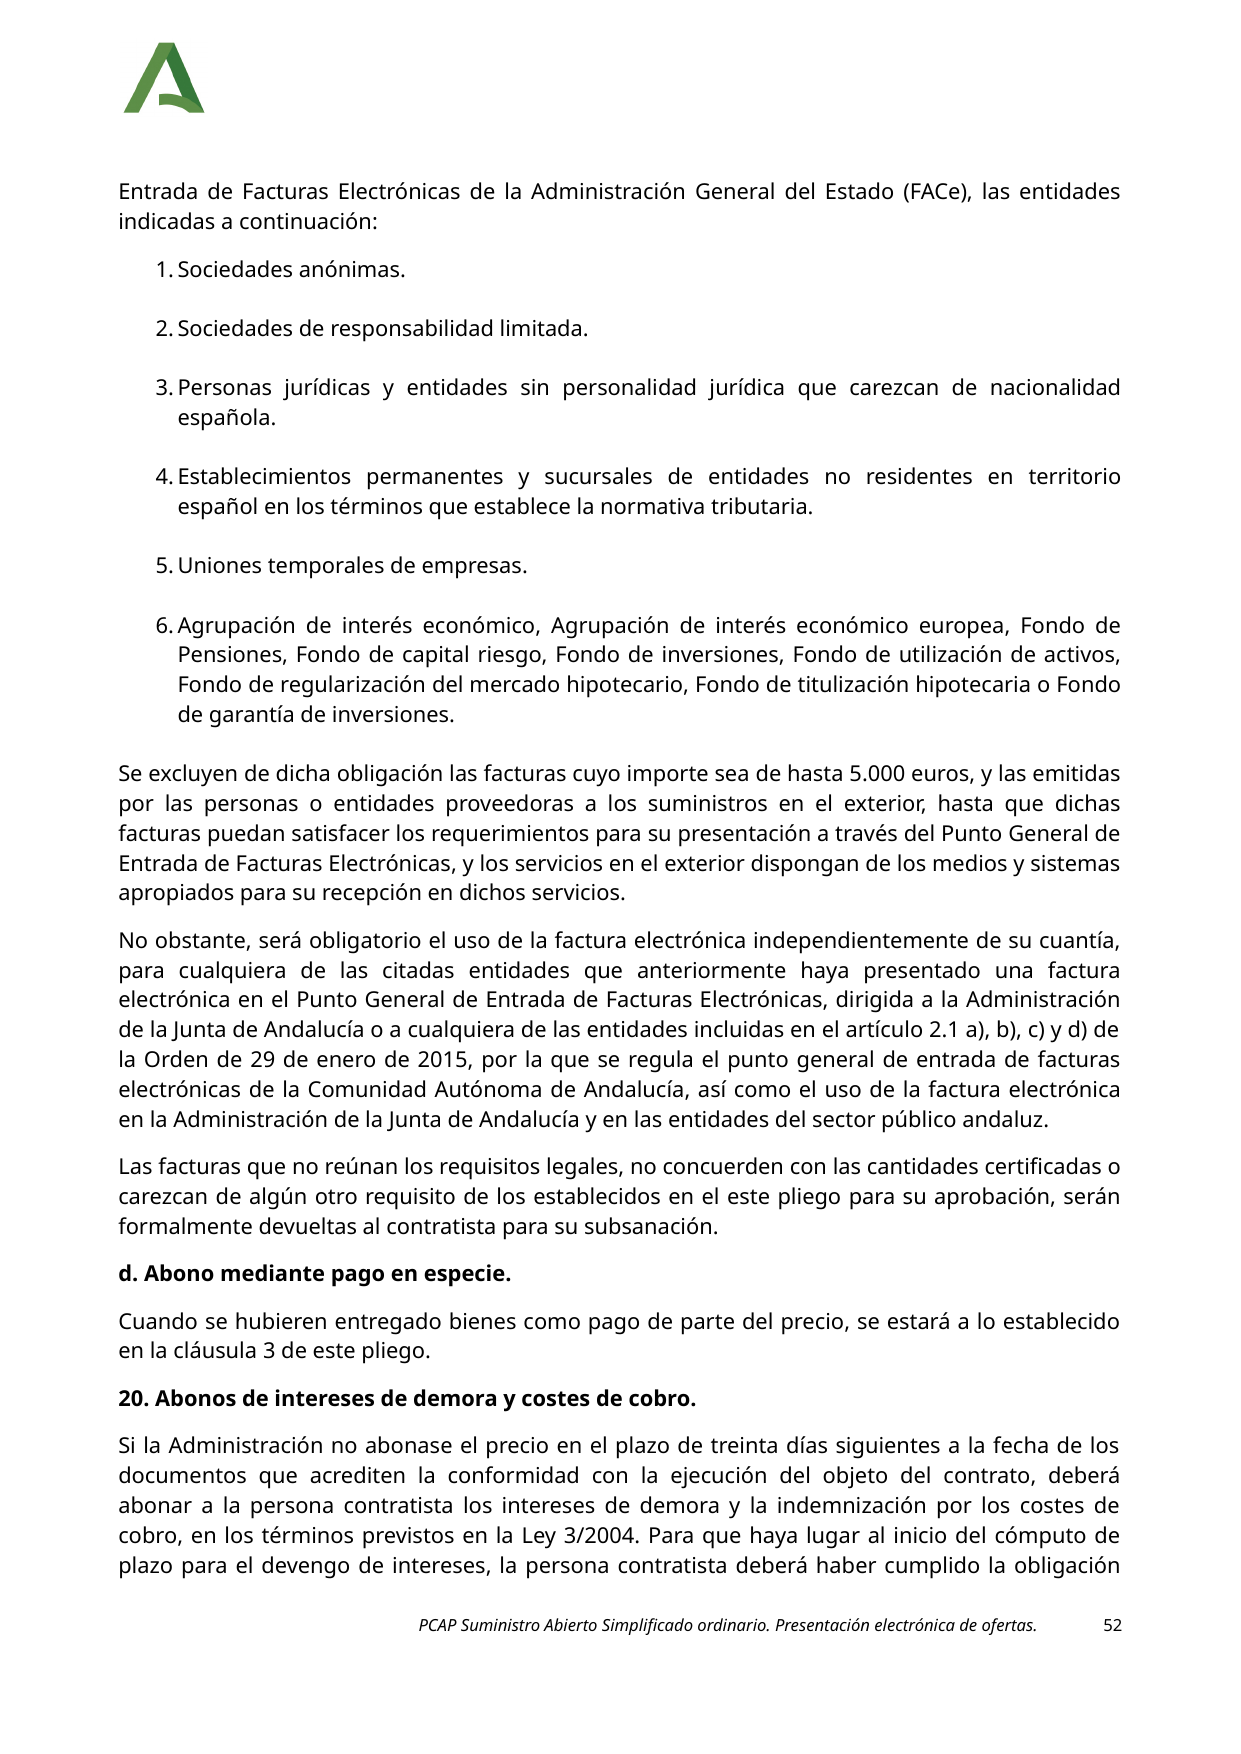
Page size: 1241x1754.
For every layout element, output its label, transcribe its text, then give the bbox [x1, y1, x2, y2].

list Personas jurídicas y entidades sin personalidad jurídica que carezcan de nacionalidad española. [155, 372, 1122, 432]
text Se excluyen de dicha obligación las facturas cuyo importe sea de hasta 5.000 euros, y las emitidas por las personas o entidades proveedoras a los suministros en el exterior, hasta que dichas facturas puedan satisfacer los requerimientos para su presentación a través del Punto General de Entrada de Facturas Electrónicas, y los servicios en el exterior dispongan de los medios y sistemas apropiados para su recepción en dichos servicios. [118, 758, 1122, 907]
subtitle 20. Abonos de intereses de demora y costes de cobro. [118, 1383, 1122, 1413]
list Uniones temporales de empresas. [155, 550, 1122, 580]
text Entrada de Facturas Electrónicas de la Administración General del Estado (FACe), las entidades indicadas a continuación: [118, 176, 1122, 236]
text d. Abono mediante pago en especie. [118, 1258, 1122, 1288]
text Si la Administración no abonase el precio en el plazo de treinta días siguientes a la fecha de los documentos que acrediten la conformidad con la ejecución del objeto del contrato, deberá abonar a la persona contratista los intereses de demora y la indemnización por los costes de cobro, en los términos previstos en la Ley 3/2004. Para que haya lugar al inicio del cómputo de plazo para el devengo de intereses, la persona contratista deberá haber cumplido la obligación [118, 1431, 1122, 1579]
text Cuando se hubieren entregado bienes como pago de parte del precio, se estará a lo establecido en la cláusula 3 de este pliego. [118, 1306, 1122, 1365]
picture [119, 38, 209, 117]
list Agrupación de interés económico, Agrupación de interés económico europea, Fondo de Pensiones, Fondo de capital riesgo, Fondo de inversiones, Fondo de utilización de activos, Fondo de regularización del mercado hipotecario, Fondo de titulización hipotecaria o Fondo de garantía de inversiones. [155, 609, 1122, 729]
text No obstante, será obligatorio el uso de la factura electrónica independientemente de su cuantía, para cualquiera de las citadas entidades que anteriormente haya presentado una factura electrónica en el Punto General de Entrada de Facturas Electrónicas, dirigida a la Administración de la Junta de Andalucía o a cualquiera de las entidades incluidas en el artículo 2.1 a), b), c) y d) de la Orden de 29 de enero de 2015, por la que se regula el punto general de entrada de facturas electrónicas de la Comunidad Autónoma de Andalucía, así como el uso de la factura electrónica en la Administración de la Junta de Andalucía y en las entidades del sector público andaluz. [118, 925, 1122, 1133]
list Sociedades de responsabilidad limitada. [155, 313, 1122, 343]
list Sociedades anónimas. [155, 254, 1122, 283]
text Las facturas que no reúnan los requisitos legales, no concuerden con las cantidades certificadas o carezcan de algún otro requisito de los establecidos en el este pliego para su aprobación, serán formalmente devueltas al contratista para su subsanación. [118, 1151, 1122, 1241]
list Establecimientos permanentes y sucursales de entidades no residentes en territorio español en los términos que establece la normativa tributaria. [155, 461, 1122, 521]
